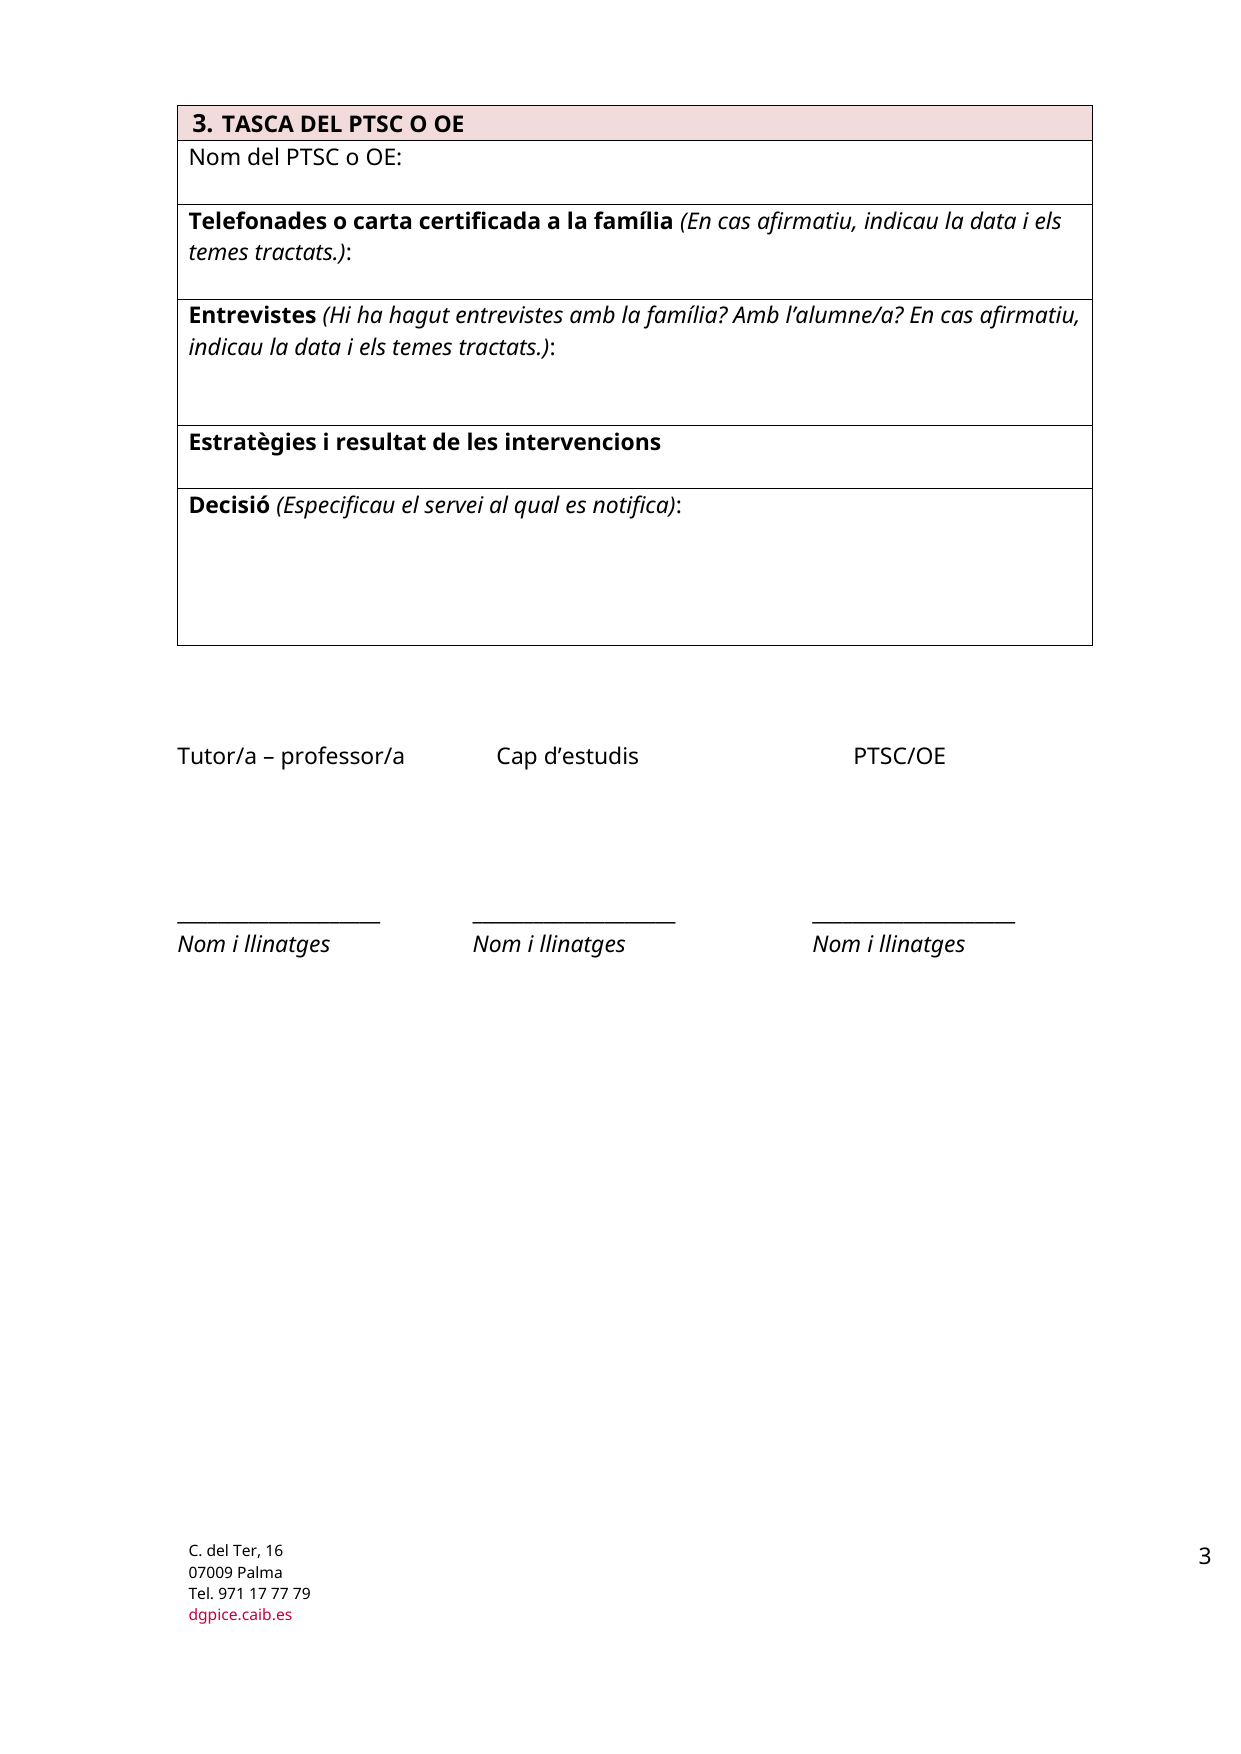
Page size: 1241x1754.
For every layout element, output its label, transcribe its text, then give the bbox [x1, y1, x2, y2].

picture [0, 51, 77, 313]
subtitle ____________________ ____________________ ____________________ [177, 896, 1122, 928]
table_cell Estratègies i resultat de les intervencions [178, 426, 1092, 488]
table_cell Entrevistes (Hi ha hagut entrevistes amb la família? Amb l’alumne/a? En cas afirmatiu, indicau la data i els temes tractats.): [178, 300, 1092, 424]
table_cell Decisió (Especificau el servei al qual es notifica): [178, 489, 1092, 645]
subtitle Nom i llinatges Nom i llinatges Nom i llinatges [177, 928, 1122, 959]
subtitle Tutor/a – professor/a Cap d’estudis PTSC/OE [177, 740, 1122, 771]
table_cell TASCA DEL PTSC O OE [178, 106, 1092, 140]
table_cell Telefonades o carta certificada a la família (En cas afirmatiu, indicau la data i els temes tractats.): [178, 205, 1092, 298]
table_cell Nom del PTSC o OE: [178, 141, 1092, 204]
